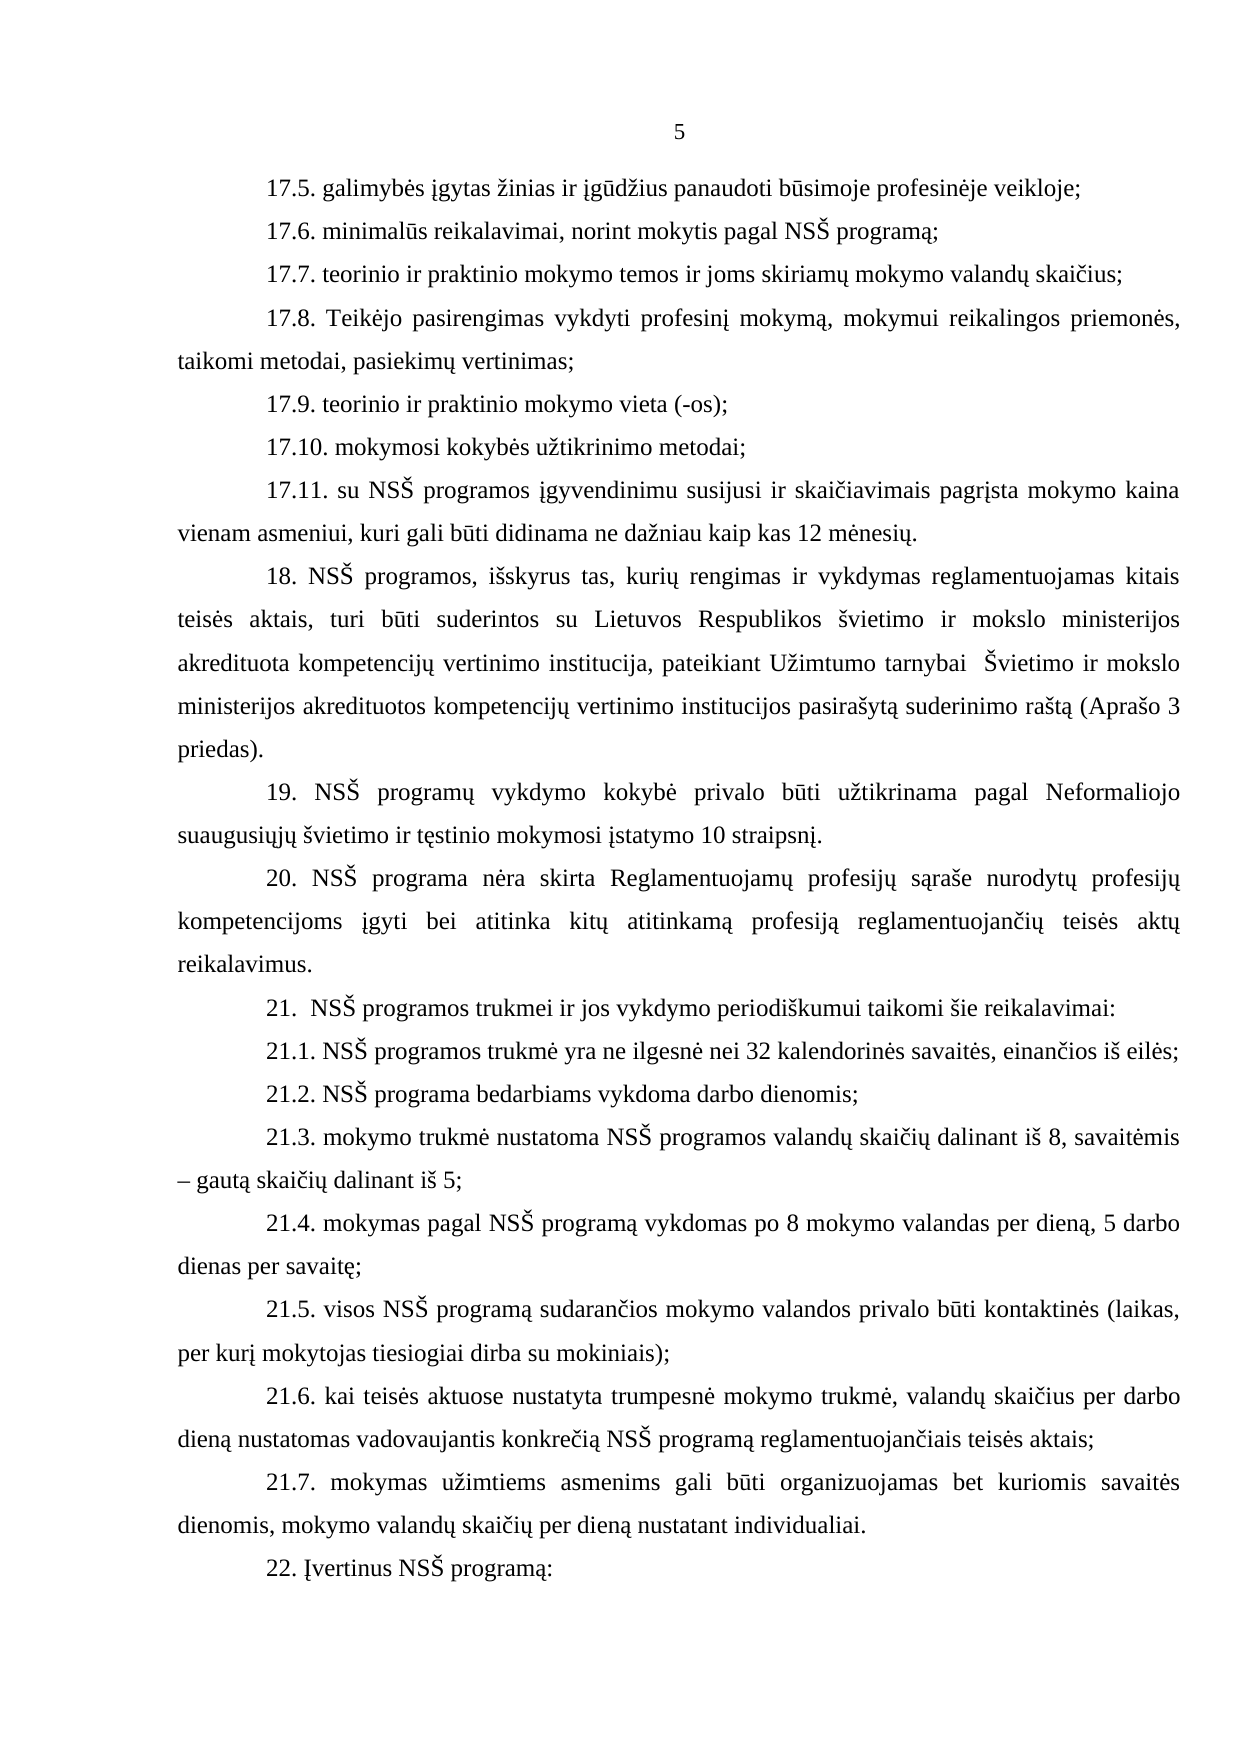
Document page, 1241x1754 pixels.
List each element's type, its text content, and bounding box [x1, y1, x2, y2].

text 21.6. kai teisės aktuose nustatyta trumpesnė mokymo trukmė, valandų skaičius per darbo dieną nustatomas vadovaujantis konkrečią NSŠ programą reglamentuojančiais teisės aktais; [177, 1381, 1181, 1453]
text 21.5. visos NSŠ programą sudarančios mokymo valandos privalo būti kontaktinės (laikas, per kurį mokytojas tiesiogiai dirba su mokiniais); [177, 1294, 1181, 1366]
text 17.9. teorinio ir praktinio mokymo vieta (-os); [177, 389, 1181, 418]
text 17.6. minimalūs reikalavimai, norint mokytis pagal NSŠ programą; [177, 216, 1181, 245]
text 17.11. su NSŠ programos įgyvendinimu susijusi ir skaičiavimais pagrįsta mokymo kaina vienam asmeniui, kuri gali būti didinama ne dažniau kaip kas 12 mėnesių. [177, 475, 1181, 547]
text 21.3. mokymo trukmė nustatoma NSŠ programos valandų skaičių dalinant iš 8, savaitėmis – gautą skaičių dalinant iš 5; [177, 1122, 1181, 1194]
text 22. Įvertinus NSŠ programą: [177, 1553, 1181, 1582]
text 17.10. mokymosi kokybės užtikrinimo metodai; [177, 432, 1181, 461]
text 21.4. mokymas pagal NSŠ programą vykdomas po 8 mokymo valandas per dieną, 5 darbo dienas per savaitę; [177, 1208, 1181, 1280]
text 18. NSŠ programos, išskyrus tas, kurių rengimas ir vykdymas reglamentuojamas kitais teisės aktais, turi būti suderintos su Lietuvos Respublikos švietimo ir mokslo ministerijos akredituota kompetencijų vertinimo institucija, pateikiant Užimtumo tarnybai Švietimo ir mokslo ministerijos akredituotos kompetencijų vertinimo institucijos pasirašytą suderinimo raštą (Aprašo 3 priedas). [177, 561, 1181, 763]
text 21.1. NSŠ programos trukmė yra ne ilgesnė nei 32 kalendorinės savaitės, einančios iš eilės; [177, 1036, 1181, 1064]
text 17.7. teorinio ir praktinio mokymo temos ir joms skiriamų mokymo valandų skaičius; [177, 259, 1181, 288]
text 21.2. NSŠ programa bedarbiams vykdoma darbo dienomis; [177, 1079, 1181, 1108]
text 17.8. Teikėjo pasirengimas vykdyti profesinį mokymą, mokymui reikalingos priemonės, taikomi metodai, pasiekimų vertinimas; [177, 303, 1181, 374]
text 21.7. mokymas užimtiems asmenims gali būti organizuojamas bet kuriomis savaitės dienomis, mokymo valandų skaičių per dieną nustatant individualiai. [177, 1467, 1181, 1539]
text 17.5. galimybės įgytas žinias ir įgūdžius panaudoti būsimoje profesinėje veikloje; [177, 173, 1181, 202]
text 19. NSŠ programų vykdymo kokybė privalo būti užtikrinama pagal Neformaliojo suaugusiųjų švietimo ir tęstinio mokymosi įstatymo 10 straipsnį. [177, 777, 1181, 849]
text 20. NSŠ programa nėra skirta Reglamentuojamų profesijų sąraše nurodytų profesijų kompetencijoms įgyti bei atitinka kitų atitinkamą profesiją reglamentuojančių teisės aktų reikalavimus. [177, 863, 1181, 978]
text 21. NSŠ programos trukmei ir jos vykdymo periodiškumui taikomi šie reikalavimai: [177, 993, 1181, 1021]
